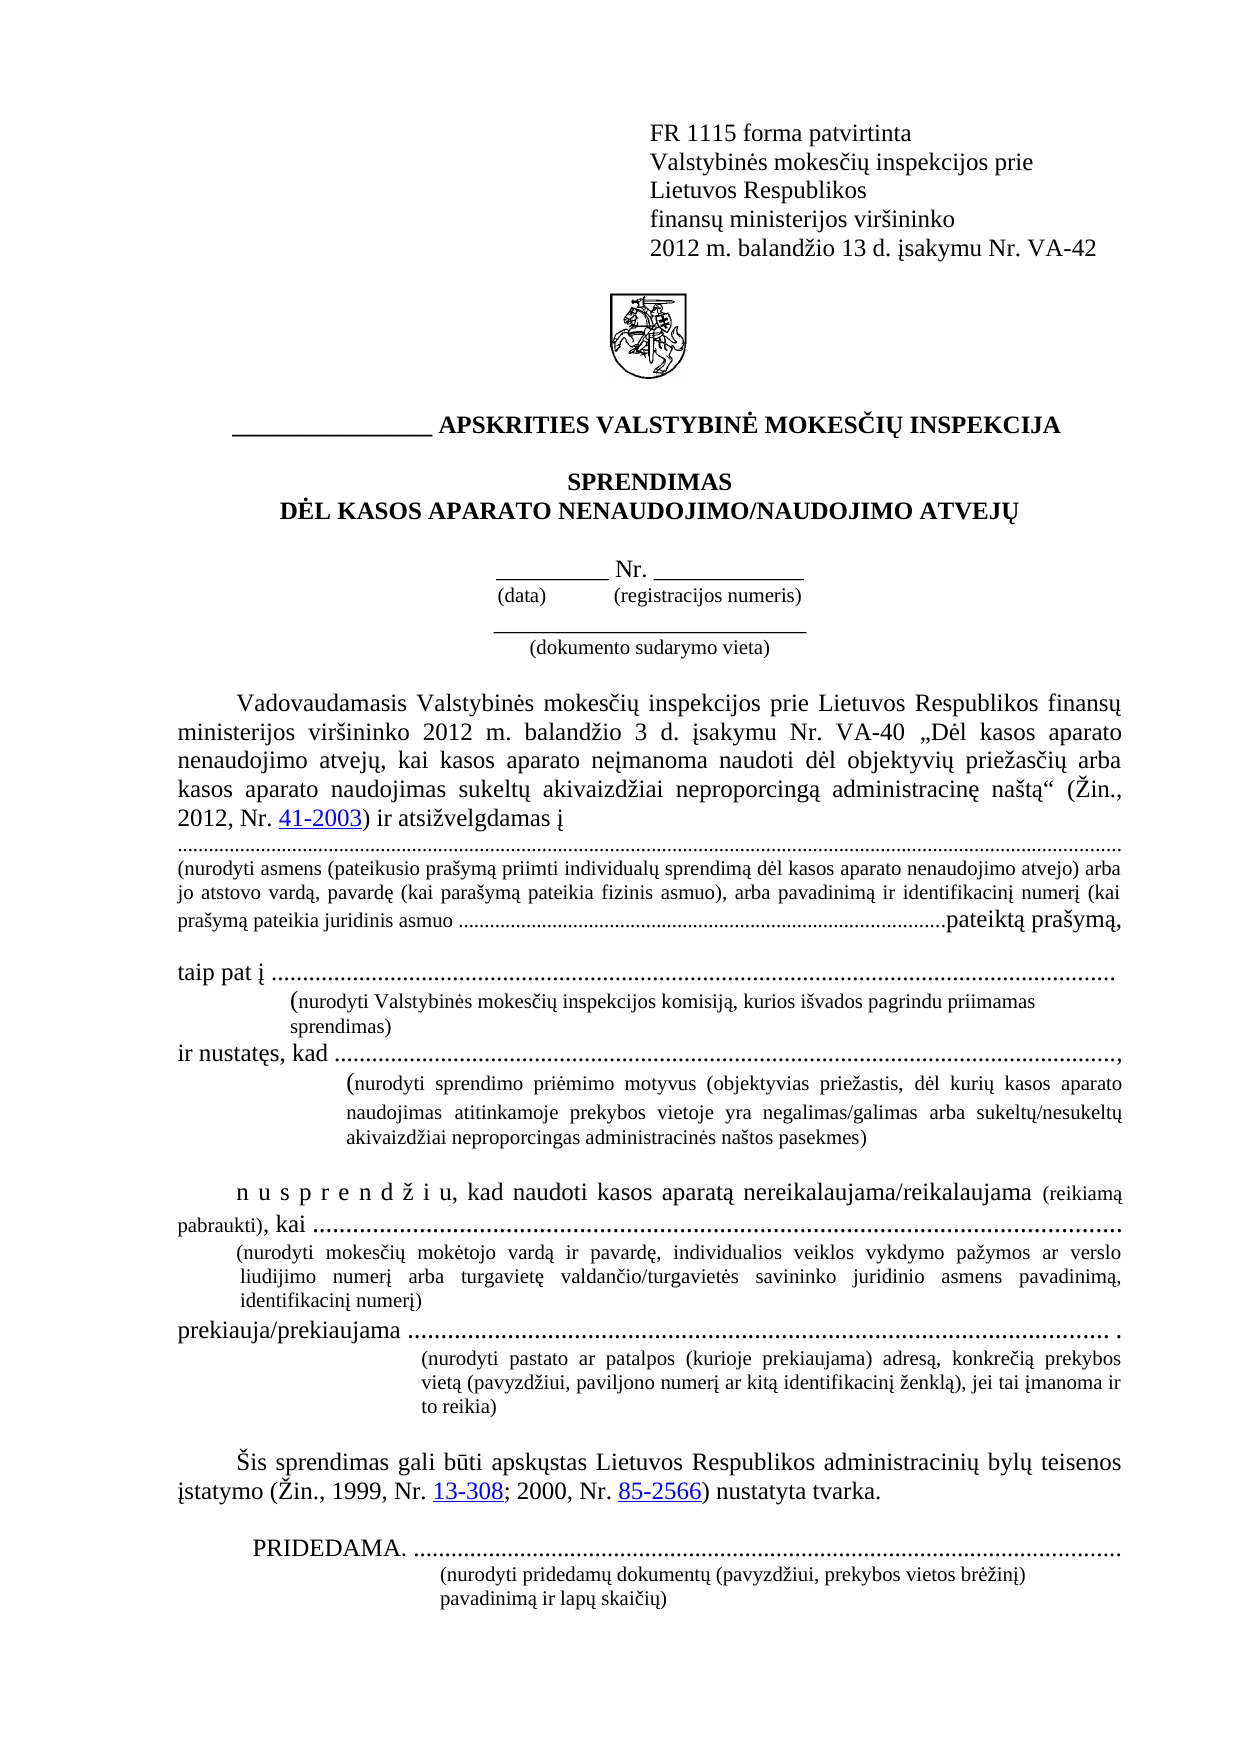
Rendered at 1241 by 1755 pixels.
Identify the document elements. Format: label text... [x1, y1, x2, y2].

text DĖL KASOS APARATO NENAUDOJIMO/NAUDOJIMO ATVEJŲ [177, 496, 1122, 525]
text ________________ APSKRITIES VALSTYBINĖ MOKESČIŲ INSPEKCIJA [177, 410, 1122, 439]
text (dokumento sudarymo vieta) [177, 635, 1122, 659]
text (data) (registracijos numeris) [177, 582, 1122, 607]
text Vadovaudamasis Valstybinės mokesčių inspekcijos prie Lietuvos Respublikos finansų ministerijos viršininko 2012 m. balandžio 3 d. įsakymu Nr. VA-40 „Dėl kasos aparato nenaudojimo atvejų, kai kasos aparato neįmanoma naudoti dėl objektyvių priežasčių arba kasos aparato naudojimas sukeltų akivaizdžiai neproporcingą administracinę naštą“ (Žin., 2012, Nr. 41-2003) ir atsižvelgdamas į [177, 688, 1122, 832]
text SPRENDIMAS [177, 467, 1122, 496]
text PRIDEDAMA. [177, 1533, 1122, 1562]
text prekiauja/prekiaujama . [177, 1312, 1122, 1346]
text n u s p r e n d ž i u, kad naudoti kasos aparatą nereikalaujama/reikalaujama (reikiamą pabraukti), kai [177, 1177, 1122, 1240]
text finansų ministerijos viršininko [649, 204, 1122, 233]
text (nurodyti pridedamų dokumentų (pavyzdžiui, prekybos vietos brėžinį) pavadinimą ir lapų skaičių) [440, 1562, 1122, 1610]
text (nurodyti Valstybinės mokesčių inspekcijos komisiją, kurios išvados pagrindu priimamas [177, 986, 1122, 1014]
text Lietuvos Respublikos [649, 176, 1122, 204]
text (nurodyti sprendimo priėmimo motyvus (objektyvias priežastis, dėl kurių kasos aparato naudojimas atitinkamoje prekybos vietoje yra negalimas/galimas arba sukeltų/nesukeltų akivaizdžiai neproporcingas administracinės naštos pasekmes) [346, 1067, 1122, 1149]
text _________ Nr. ____________ [177, 554, 1122, 582]
text FR 1115 forma patvirtinta [649, 118, 1122, 147]
text Valstybinės mokesčių inspekcijos prie [649, 147, 1122, 176]
text (nurodyti mokesčių mokėtojo vardą ir pavardę, individualios veiklos vykdymo pažymos ar verslo liudijimo numerį arba turgavietę valdančio/turgavietės savininko juridinio asmens pavadinimą, identifikacinį numerį) [236, 1240, 1122, 1312]
text sprendimas) [177, 1014, 1122, 1038]
text ... [177, 832, 1122, 856]
text taip pat į [177, 957, 1122, 986]
text ir nustatęs, kad , [177, 1038, 1122, 1067]
text _________________________ [177, 607, 1122, 635]
text (nurodyti pastato ar patalpos (kurioje prekiaujama) adresą, konkrečią prekybos vietą (pavyzdžiui, paviljono numerį ar kitą identifikacinį ženklą), jei tai įmanoma ir to reikia) [421, 1346, 1122, 1418]
text 2012 m. balandžio 13 d. įsakymu Nr. VA-42 [649, 233, 1122, 262]
text (nurodyti asmens (pateikusio prašymą priimti individualų sprendimą dėl kasos aparato nenaudojimo atvejo) arba jo atstovo vardą, pavardę (kai parašymą pateikia fizinis asmuo), arba pavadinimą ir identifikacinį numerį (kai prašymą pateikia juridinis asmuo .pateiktą prašymą, [177, 856, 1122, 933]
text Šis sprendimas gali būti apskųstas Lietuvos Respublikos administracinių bylų teisenos įstatymo (Žin., 1999, Nr. 13-308; 2000, Nr. 85-2566) nustatyta tvarka. [177, 1447, 1122, 1505]
